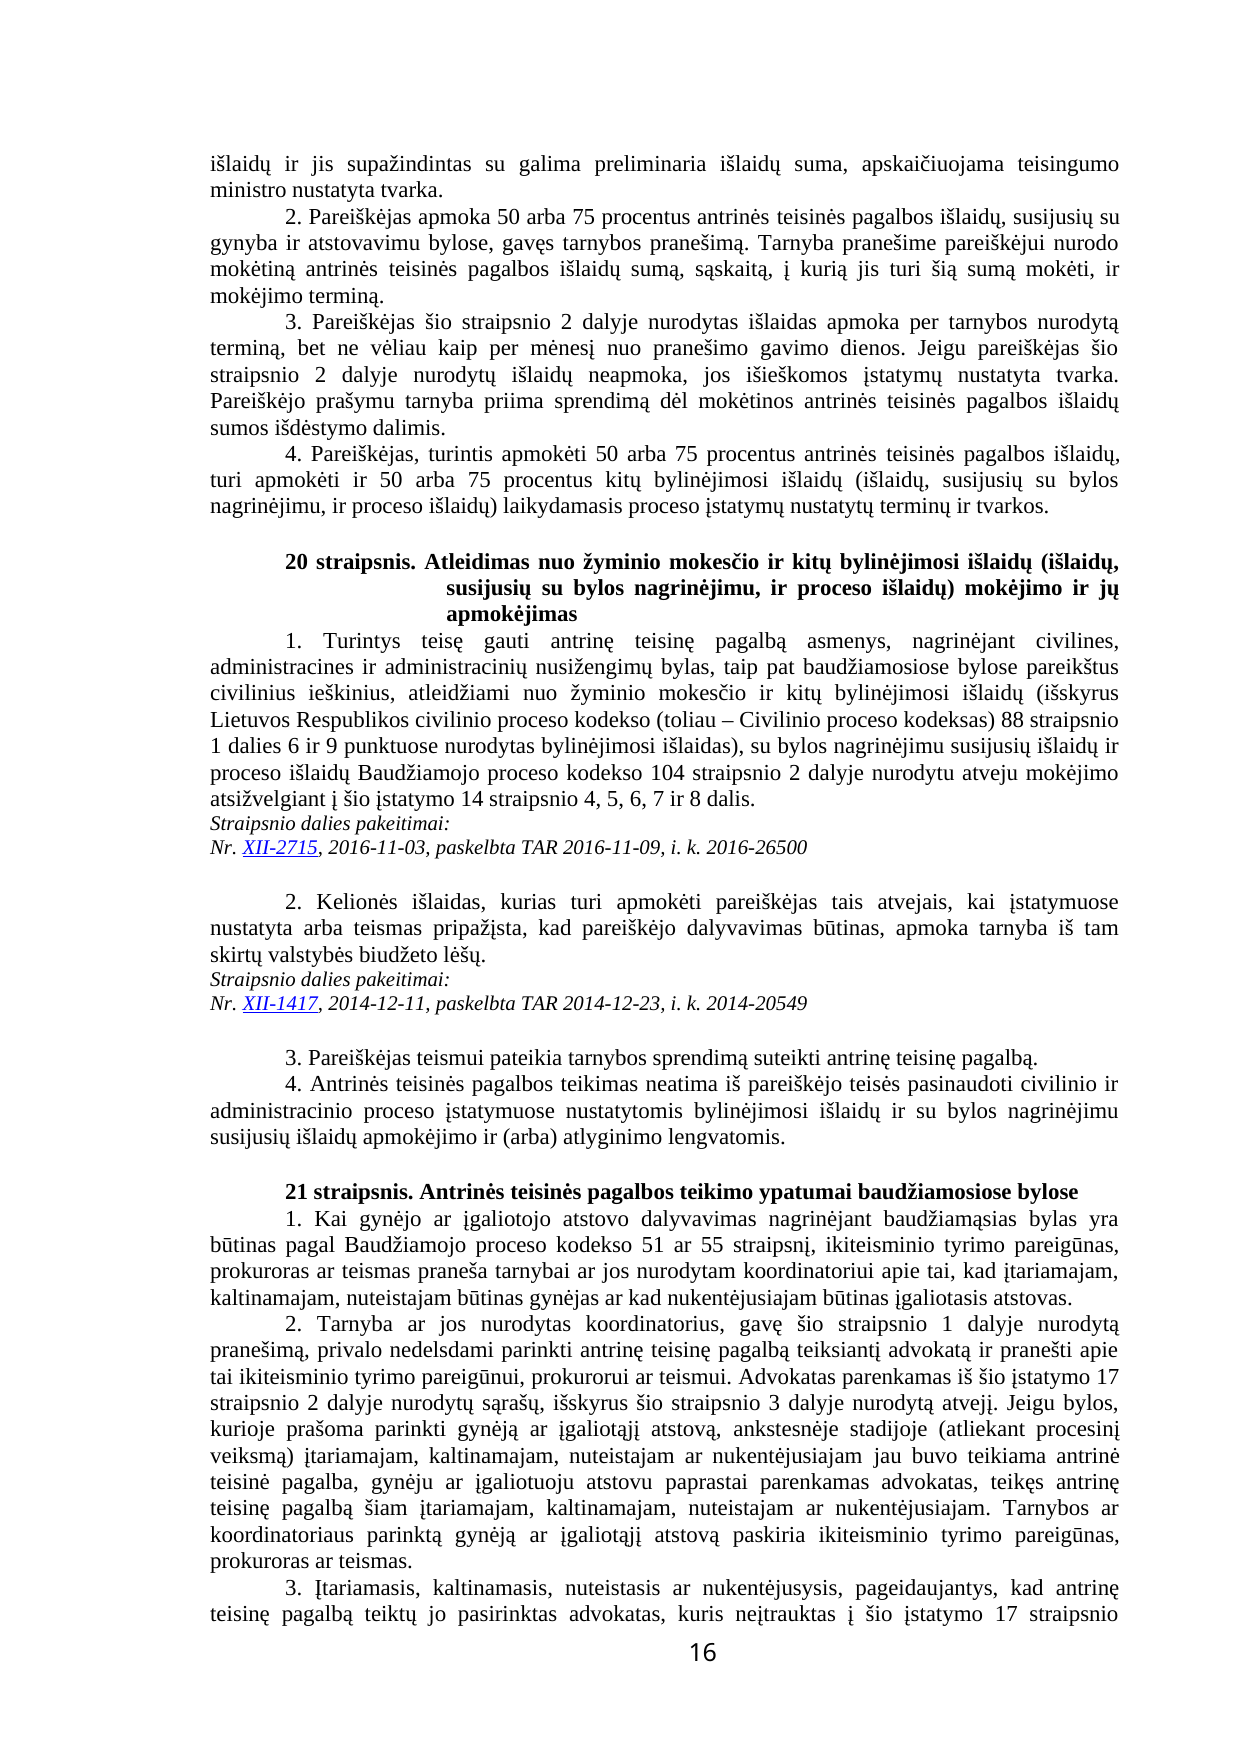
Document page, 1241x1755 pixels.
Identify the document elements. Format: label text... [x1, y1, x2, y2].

text 3. Pareiškėjas teismui pateikia tarnybos sprendimą suteikti antrinę teisinę pagalbą. [210, 1044, 1120, 1070]
text išlaidų ir jis supažindintas su galima preliminaria išlaidų suma, apskaičiuojama teisingumo ministro nustatyta tvarka. [210, 150, 1120, 203]
text 4. Pareiškėjas, turintis apmokėti 50 arba 75 procentus antrinės teisinės pagalbos išlaidų, turi apmokėti ir 50 arba 75 procentus kitų bylinėjimosi išlaidų (išlaidų, susijusių su bylos nagrinėjimu, ir proceso išlaidų) laikydamasis proceso įstatymų nustatytų terminų ir tvarkos. [210, 440, 1120, 519]
text 2. Tarnyba ar jos nurodytas koordinatorius, gavę šio straipsnio 1 dalyje nurodytą pranešimą, privalo nedelsdami parinkti antrinę teisinę pagalbą teiksiantį advokatą ir pranešti apie tai ikiteisminio tyrimo pareigūnui, prokurorui ar teismui. Advokatas parenkamas iš šio įstatymo 17 straipsnio 2 dalyje nurodytų sąrašų, išskyrus šio straipsnio 3 dalyje nurodytą atvejį. Jeigu bylos, kurioje prašoma parinkti gynėją ar įgaliotąjį atstovą, ankstesnėje stadijoje (atliekant procesinį veiksmą) įtariamajam, kaltinamajam, nuteistajam ar nukentėjusiajam jau buvo teikiama antrinė teisinė pagalba, gynėju ar įgaliotuoju atstovu paprastai parenkamas advokatas, teikęs antrinę teisinę pagalbą šiam įtariamajam, kaltinamajam, nuteistajam ar nukentėjusiajam. Tarnybos ar koordinatoriaus parinktą gynėją ar įgaliotąjį atstovą paskiria ikiteisminio tyrimo pareigūnas, prokuroras ar teismas. [210, 1310, 1120, 1573]
text 21 straipsnis. Antrinės teisinės pagalbos teikimo ypatumai baudžiamosiose bylose [210, 1178, 1120, 1204]
text 4. Antrinės teisinės pagalbos teikimas neatima iš pareiškėjo teisės pasinaudoti civilinio ir administracinio proceso įstatymuose nustatytomis bylinėjimosi išlaidų ir su bylos nagrinėjimu susijusių išlaidų apmokėjimo ir (arba) atlyginimo lengvatomis. [210, 1070, 1120, 1149]
text 3. Įtariamasis, kaltinamasis, nuteistasis ar nukentėjusysis, pageidaujantys, kad antrinę teisinę pagalbą teiktų jo pasirinktas advokatas, kuris neįtrauktas į šio įstatymo 17 straipsnio [210, 1573, 1120, 1626]
text Nr. XII-2715, 2016-11-03, paskelbta TAR 2016-11-09, i. k. 2016-26500 [210, 835, 1120, 859]
text 1. Turintys teisę gauti antrinę teisinę pagalbą asmenys, nagrinėjant civilines, administracines ir administracinių nusižengimų bylas, taip pat baudžiamosiose bylose pareikštus civilinius ieškinius, atleidžiami nuo žyminio mokesčio ir kitų bylinėjimosi išlaidų (išskyrus Lietuvos Respublikos civilinio proceso kodekso (toliau – Civilinio proceso kodeksas) 88 straipsnio 1 dalies 6 ir 9 punktuose nurodytas bylinėjimosi išlaidas), su bylos nagrinėjimu susijusių išlaidų ir proceso išlaidų Baudžiamojo proceso kodekso 104 straipsnio 2 dalyje nurodytu atveju mokėjimo atsižvelgiant į šio įstatymo 14 straipsnio 4, 5, 6, 7 ir 8 dalis. [210, 627, 1120, 811]
text 1. Kai gynėjo ar įgaliotojo atstovo dalyvavimas nagrinėjant baudžiamąsias bylas yra būtinas pagal Baudžiamojo proceso kodekso 51 ar 55 straipsnį, ikiteisminio tyrimo pareigūnas, prokuroras ar teismas praneša tarnybai ar jos nurodytam koordinatoriui apie tai, kad įtariamajam, kaltinamajam, nuteistajam būtinas gynėjas ar kad nukentėjusiajam būtinas įgaliotasis atstovas. [210, 1204, 1120, 1310]
text Straipsnio dalies pakeitimai: [210, 967, 1120, 991]
text 3. Pareiškėjas šio straipsnio 2 dalyje nurodytas išlaidas apmoka per tarnybos nurodytą terminą, bet ne vėliau kaip per mėnesį nuo pranešimo gavimo dienos. Jeigu pareiškėjas šio straipsnio 2 dalyje nurodytų išlaidų neapmoka, jos išieškomos įstatymų nustatyta tvarka. Pareiškėjo prašymu tarnyba priima sprendimą dėl mokėtinos antrinės teisinės pagalbos išlaidų sumos išdėstymo dalimis. [210, 308, 1120, 440]
text Straipsnio dalies pakeitimai: [210, 811, 1120, 835]
text 20 straipsnis. Atleidimas nuo žyminio mokesčio ir kitų bylinėjimosi išlaidų (išlaidų, susijusių su bylos nagrinėjimu, ir proceso išlaidų) mokėjimo ir jų apmokėjimas [285, 548, 1120, 627]
text 2. Pareiškėjas apmoka 50 arba 75 procentus antrinės teisinės pagalbos išlaidų, susijusių su gynyba ir atstovavimu bylose, gavęs tarnybos pranešimą. Tarnyba pranešime pareiškėjui nurodo mokėtiną antrinės teisinės pagalbos išlaidų sumą, sąskaitą, į kurią jis turi šią sumą mokėti, ir mokėjimo terminą. [210, 203, 1120, 308]
text Nr. XII-1417, 2014-12-11, paskelbta TAR 2014-12-23, i. k. 2014-20549 [210, 991, 1120, 1015]
text 2. Kelionės išlaidas, kurias turi apmokėti pareiškėjas tais atvejais, kai įstatymuose nustatyta arba teismas pripažįsta, kad pareiškėjo dalyvavimas būtinas, apmoka tarnyba iš tam skirtų valstybės biudžeto lėšų. [210, 888, 1120, 967]
